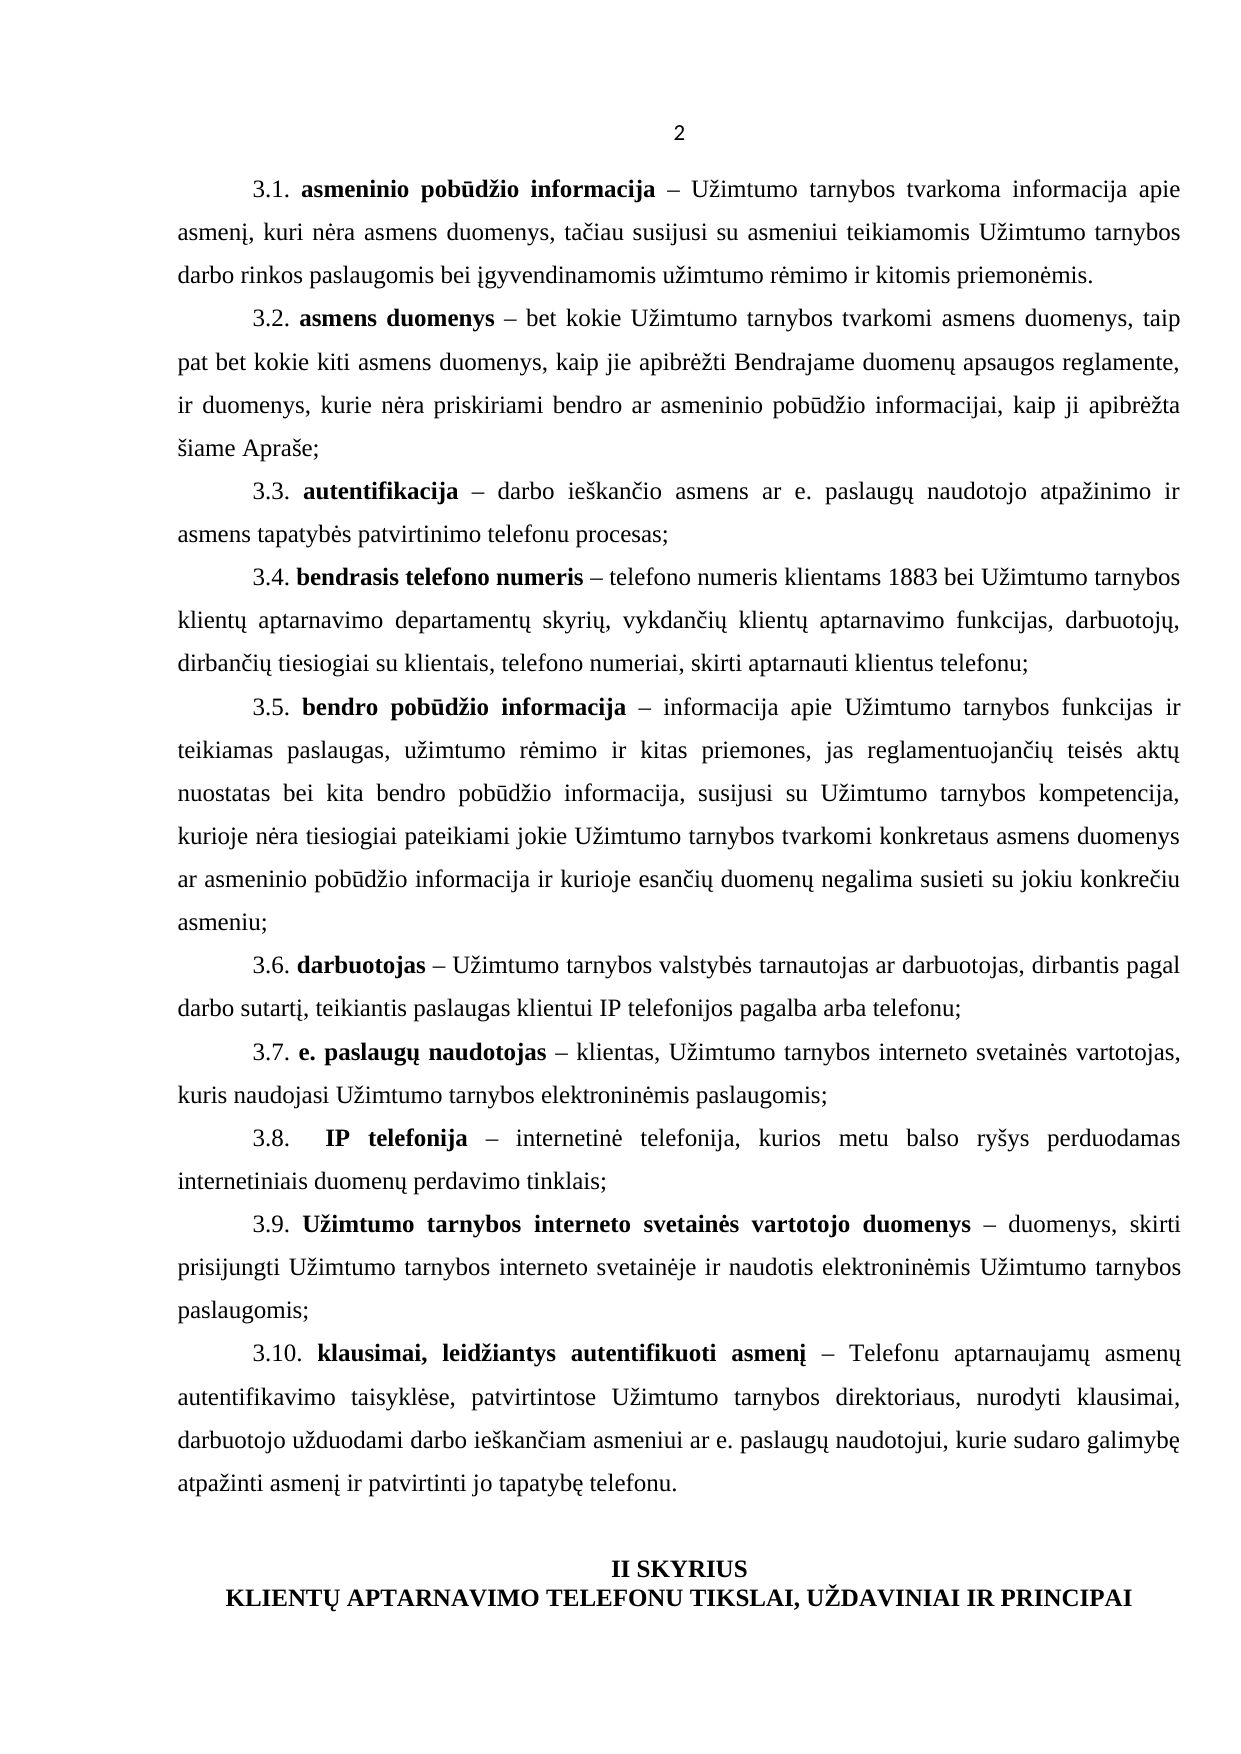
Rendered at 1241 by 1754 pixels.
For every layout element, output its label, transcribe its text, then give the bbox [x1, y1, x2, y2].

text 3.9. Užimtumo tarnybos interneto svetainės vartotojo duomenys – duomenys, skirti prisijungti Užimtumo tarnybos interneto svetainėje ir naudotis elektroninėmis Užimtumo tarnybos paslaugomis; [177, 1209, 1181, 1324]
text 3.2. asmens duomenys – bet kokie Užimtumo tarnybos tvarkomi asmens duomenys, taip pat bet kokie kiti asmens duomenys, kaip jie apibrėžti Bendrajame duomenų apsaugos reglamente, ir duomenys, kurie nėra priskiriami bendro ar asmeninio pobūdžio informacijai, kaip ji apibrėžta šiame Apraše; [177, 303, 1181, 462]
text II SKYRIUS [177, 1554, 1181, 1583]
text 3.6. darbuotojas – Užimtumo tarnybos valstybės tarnautojas ar darbuotojas, dirbantis pagal darbo sutartį, teikiantis paslaugas klientui IP telefonijos pagalba arba telefonu; [177, 950, 1181, 1022]
text 3.1. asmeninio pobūdžio informacija – Užimtumo tarnybos tvarkoma informacija apie asmenį, kuri nėra asmens duomenys, tačiau susijusi su asmeniui teikiamomis Užimtumo tarnybos darbo rinkos paslaugomis bei įgyvendinamomis užimtumo rėmimo ir kitomis priemonėmis. [177, 174, 1181, 289]
text 3.10. klausimai, leidžiantys autentifikuoti asmenį – Telefonu aptarnaujamų asmenų autentifikavimo taisyklėse, patvirtintose Užimtumo tarnybos direktoriaus, nurodyti klausimai, darbuotojo užduodami darbo ieškančiam asmeniui ar e. paslaugų naudotojui, kurie sudaro galimybę atpažinti asmenį ir patvirtinti jo tapatybę telefonu. [177, 1338, 1181, 1497]
text 3.8. IP telefonija – internetinė telefonija, kurios metu balso ryšys perduodamas internetiniais duomenų perdavimo tinklais; [177, 1123, 1181, 1195]
text 3.4. bendrasis telefono numeris – telefono numeris klientams 1883 bei Užimtumo tarnybos klientų aptarnavimo departamentų skyrių, vykdančių klientų aptarnavimo funkcijas, darbuotojų, dirbančių tiesiogiai su klientais, telefono numeriai, skirti aptarnauti klientus telefonu; [177, 562, 1181, 677]
text 3.3. autentifikacija – darbo ieškančio asmens ar e. paslaugų naudotojo atpažinimo ir asmens tapatybės patvirtinimo telefonu procesas; [177, 476, 1181, 548]
text KLIENTŲ APTARNAVIMO TELEFONU TIKSLAI, UŽDAVINIAI IR PRINCIPAI [177, 1583, 1181, 1612]
text 3.7. e. paslaugų naudotojas – klientas, Užimtumo tarnybos interneto svetainės vartotojas, kuris naudojasi Užimtumo tarnybos elektroninėmis paslaugomis; [177, 1037, 1181, 1108]
text 3.5. bendro pobūdžio informacija – informacija apie Užimtumo tarnybos funkcijas ir teikiamas paslaugas, užimtumo rėmimo ir kitas priemones, jas reglamentuojančių teisės aktų nuostatas bei kita bendro pobūdžio informacija, susijusi su Užimtumo tarnybos kompetencija, kurioje nėra tiesiogiai pateikiami jokie Užimtumo tarnybos tvarkomi konkretaus asmens duomenys ar asmeninio pobūdžio informacija ir kurioje esančių duomenų negalima susieti su jokiu konkrečiu asmeniu; [177, 692, 1181, 936]
